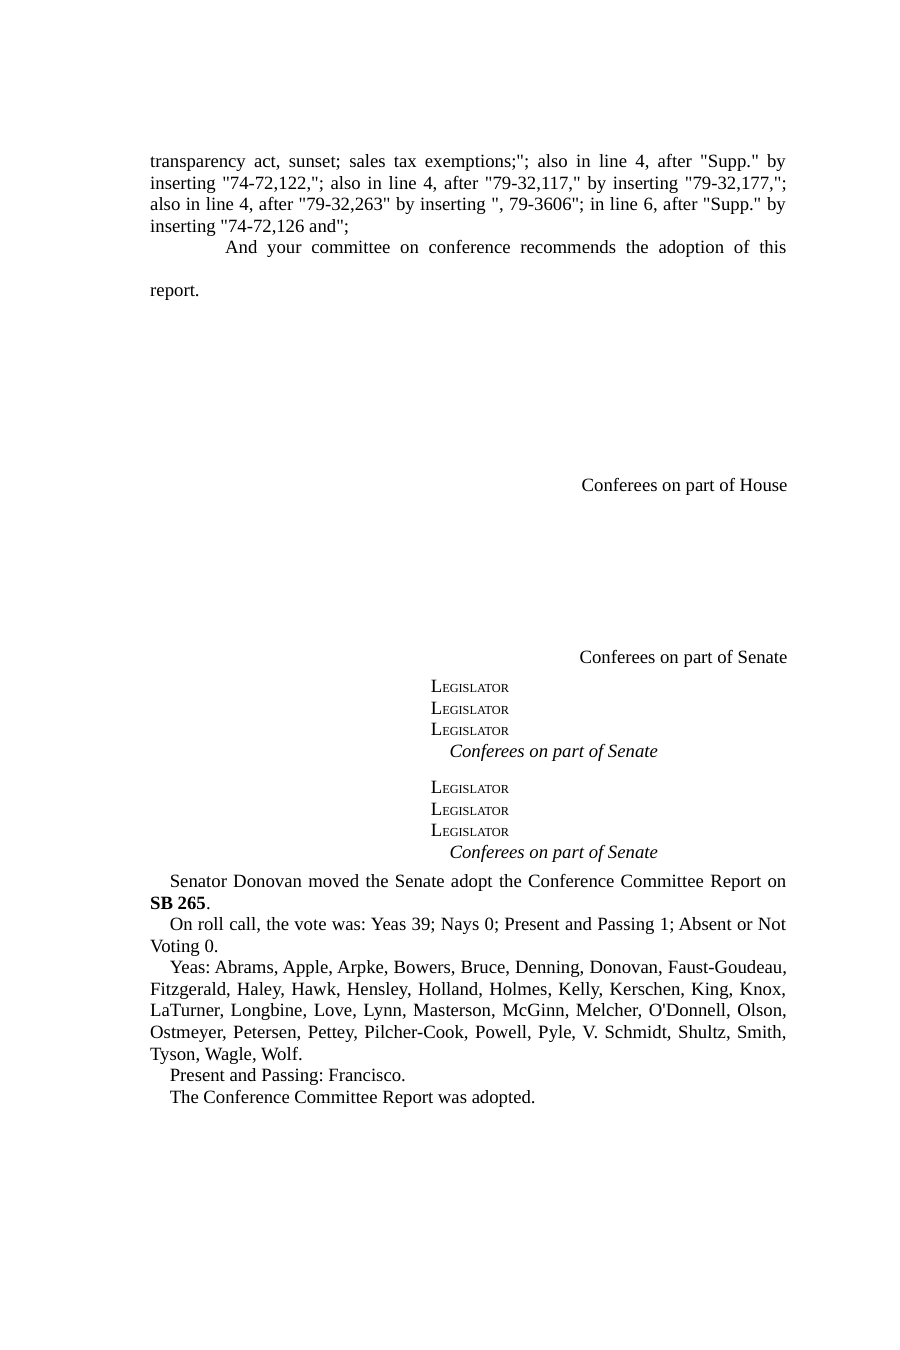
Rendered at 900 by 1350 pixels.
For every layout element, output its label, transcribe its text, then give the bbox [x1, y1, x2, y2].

text Legislator [150, 718, 787, 740]
text Legislator [150, 697, 787, 718]
text Conferees on part of Senate [150, 740, 787, 761]
text And your committee on conference recommends the adoption of this report. [150, 236, 787, 301]
text Conferees on part of Senate [150, 646, 787, 667]
text Present and Passing: Francisco. [150, 1064, 787, 1086]
text Conferees on part of House [150, 473, 787, 495]
text Legislator [150, 675, 787, 697]
text The Conference Committee Report was adopted. [150, 1086, 787, 1107]
text transparency act, sunset; sales tax exemptions;"; also in line 4, after "Supp." by inserting "74-72,122,"; also in line 4, after "79-32,117," by inserting "79-32,177,"; also in line 4, after "79-32,263" by inserting ", 79-3606"; in line 6, after "Supp." by inserting "74-72,126 and"; [150, 150, 787, 236]
text On roll call, the vote was: Yeas 39; Nays 0; Present and Passing 1; Absent or Not Voting 0. [150, 913, 787, 956]
text Yeas: Abrams, Apple, Arpke, Bowers, Bruce, Denning, Donovan, Faust-Goudeau, Fitzgerald, Haley, Hawk, Hensley, Holland, Holmes, Kelly, Kerschen, King, Knox, LaTurner, Longbine, Love, Lynn, Masterson, McGinn, Melcher, O'Donnell, Olson, Ostmeyer, Petersen, Pettey, Pilcher-Cook, Powell, Pyle, V. Schmidt, Shultz, Smith, Tyson, Wagle, Wolf. [150, 956, 787, 1064]
text Legislator [150, 776, 787, 798]
text Conferees on part of Senate [150, 841, 787, 862]
text Legislator [150, 798, 787, 819]
text Senator Donovan moved the Senate adopt the Conference Committee Report on SB 265. [150, 870, 787, 913]
text Legislator [150, 819, 787, 841]
